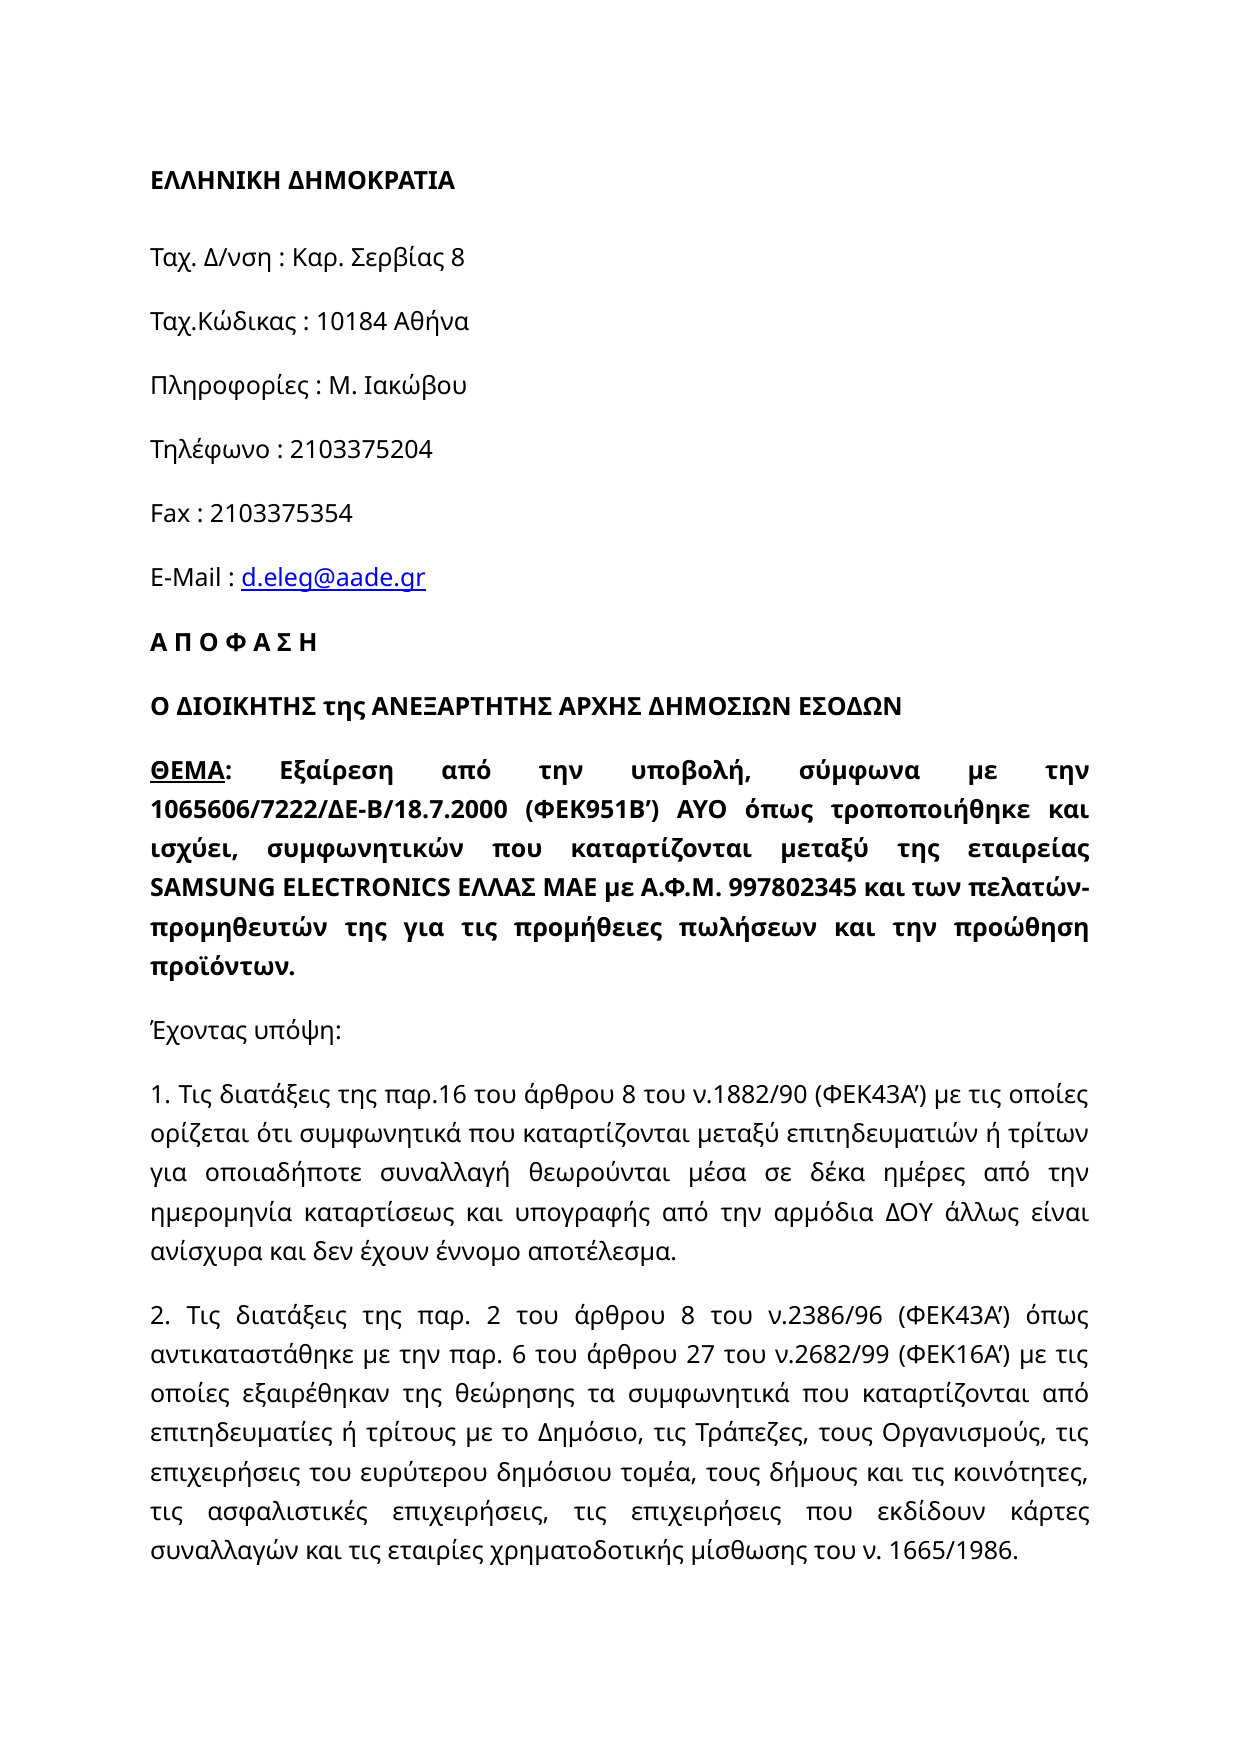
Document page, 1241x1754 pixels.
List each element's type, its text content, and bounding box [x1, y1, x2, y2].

text Τηλέφωνο : 2103375204 [150, 432, 1090, 466]
text E-Mail : d.eleg@aade.gr [150, 560, 1090, 594]
text Ταχ. Δ/νση : Καρ. Σερβίας 8 [150, 239, 1090, 273]
text Πληροφορίες : Μ. Ιακώβου [150, 367, 1090, 402]
text 1. Τις διατάξεις της παρ.16 του άρθρου 8 του ν.1882/90 (ΦΕΚ43Α’) με τις οποίες ορίζεται ότι συμφωνητικά που καταρτίζονται μεταξύ επιτηδευματιών ή τρίτων για οποιαδήποτε συναλλαγή θεωρούνται μέσα σε δέκα ημέρες από την ημερομηνία καταρτίσεως και υπογραφής από την αρμόδια ΔΟΥ άλλως είναι ανίσχυρα και δεν έχουν έννομο αποτέλεσμα. [150, 1077, 1090, 1267]
text Ο ΔΙΟΙΚΗΤΗΣ της ΑΝΕΞΑΡΤΗΤΗΣ ΑΡΧΗΣ ΔΗΜΟΣΙΩΝ ΕΣΟΔΩΝ [150, 688, 1090, 722]
text Α Π Ο Φ Α Σ Η [150, 624, 1090, 658]
title ΕΛΛΗΝΙΚΗ ΔΗΜΟΚΡΑΤΙΑ [150, 162, 1090, 197]
text Ταχ.Κώδικας : 10184 Αθήνα [150, 303, 1090, 337]
text Fax : 2103375354 [150, 496, 1090, 530]
text 2. Τις διατάξεις της παρ. 2 του άρθρου 8 του ν.2386/96 (ΦΕΚ43Α’) όπως αντικαταστάθηκε με την παρ. 6 του άρθρου 27 του ν.2682/99 (ΦΕΚ16Α’) με τις οποίες εξαιρέθηκαν της θεώρησης τα συμφωνητικά που καταρτίζονται από επιτηδευματίες ή τρίτους με το Δημόσιο, τις Τράπεζες, τους Οργανισμούς, τις επιχειρήσεις του ευρύτερου δημόσιου τομέα, τους δήμους και τις κοινότητες, τις ασφαλιστικές επιχειρήσεις, τις επιχειρήσεις που εκδίδουν κάρτες συναλλαγών και τις εταιρίες χρηματοδοτικής μίσθωσης του ν. 1665/1986. [150, 1297, 1090, 1567]
text Έχοντας υπόψη: [150, 1012, 1090, 1047]
text ΘΕΜΑ: Εξαίρεση από την υποβολή, σύμφωνα με την 1065606/7222/ΔΕ-Β/18.7.2000 (ΦΕΚ951Β’) ΑΥΟ όπως τροποποιήθηκε και ισχύει, συμφωνητικών που καταρτίζονται μεταξύ της εταιρείας SAMSUNG ELECTRONICS ΕΛΛΑΣ ΜΑΕ με Α.Φ.Μ. 997802345 και των πελατών-προμηθευτών της για τις προμήθειες πωλήσεων και την προώθηση προϊόντων. [150, 752, 1090, 982]
